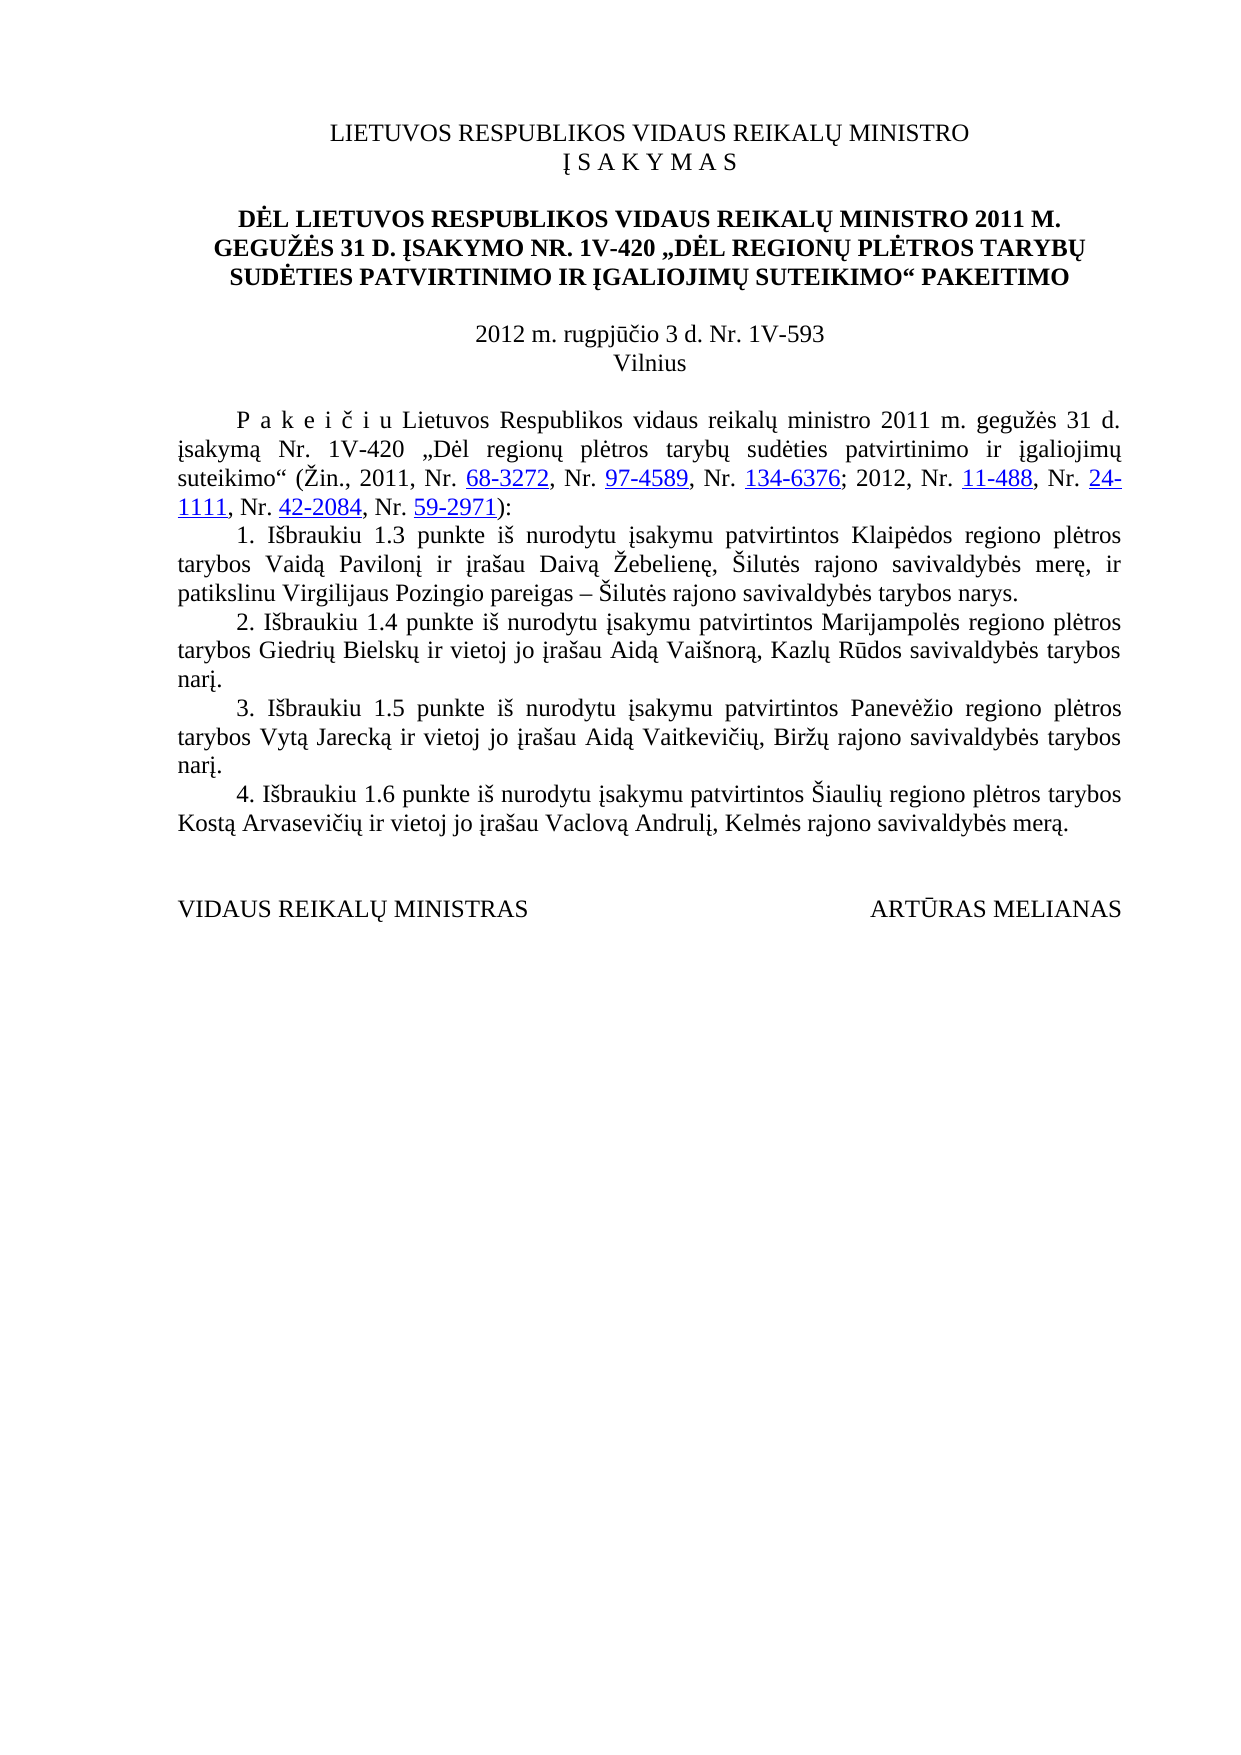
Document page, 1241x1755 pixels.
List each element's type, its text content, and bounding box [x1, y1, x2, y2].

text Vilnius [177, 348, 1122, 377]
text Dėl Lietuvos Respublikos vidaus reikalų ministro 2011 m. gegužės 31 d. įsakymo Nr. 1V-420 „DĖL REGIONŲ PLĖTROS TARYBŲ SUDĖTIES PATVIRTINIMO Ir įgaliojimų suteikimo“ pakeitimo [177, 204, 1122, 291]
text 1. Išbraukiu 1.3 punkte iš nurodytu įsakymu patvirtintos Klaipėdos regiono plėtros tarybos Vaidą Pavilonį ir įrašau Daivą Žebelienę, Šilutės rajono savivaldybės merę, ir patikslinu Virgilijaus Pozingio pareigas – Šilutės rajono savivaldybės tarybos narys. [177, 521, 1122, 607]
text 2012 m. rugpjūčio 3 d. Nr. 1V-593 [177, 319, 1122, 348]
text 3. Išbraukiu 1.5 punkte iš nurodytu įsakymu patvirtintos Panevėžio regiono plėtros tarybos Vytą Jarecką ir vietoj jo įrašau Aidą Vaitkevičių, Biržų rajono savivaldybės tarybos narį. [177, 693, 1122, 779]
text Į S A K Y M A S [177, 147, 1122, 176]
text P a k e i č i u Lietuvos Respublikos vidaus reikalų ministro 2011 m. gegužės 31 d. įsakymą Nr. 1V-420 „Dėl regionų plėtros tarybų sudėties patvirtinimo ir įgaliojimų suteikimo“ (Žin., 2011, Nr. 68-3272, Nr. 97-4589, Nr. 134-6376; 2012, Nr. 11-488, Nr. 24-1111, Nr. 42-2084, Nr. 59-2971): [177, 406, 1122, 521]
text Vidaus reikalų ministras Artūras Melianas [177, 894, 1122, 923]
text 4. Išbraukiu 1.6 punkte iš nurodytu įsakymu patvirtintos Šiaulių regiono plėtros tarybos Kostą Arvasevičių ir vietoj jo įrašau Vaclovą Andrulį, Kelmės rajono savivaldybės merą. [177, 779, 1122, 837]
text LIETUVOS RESPUBLIKOS VIDAUS REIKALŲ MINISTRO [177, 118, 1122, 147]
text 2. Išbraukiu 1.4 punkte iš nurodytu įsakymu patvirtintos Marijampolės regiono plėtros tarybos Giedrių Bielskų ir vietoj jo įrašau Aidą Vaišnorą, Kazlų Rūdos savivaldybės tarybos narį. [177, 607, 1122, 693]
